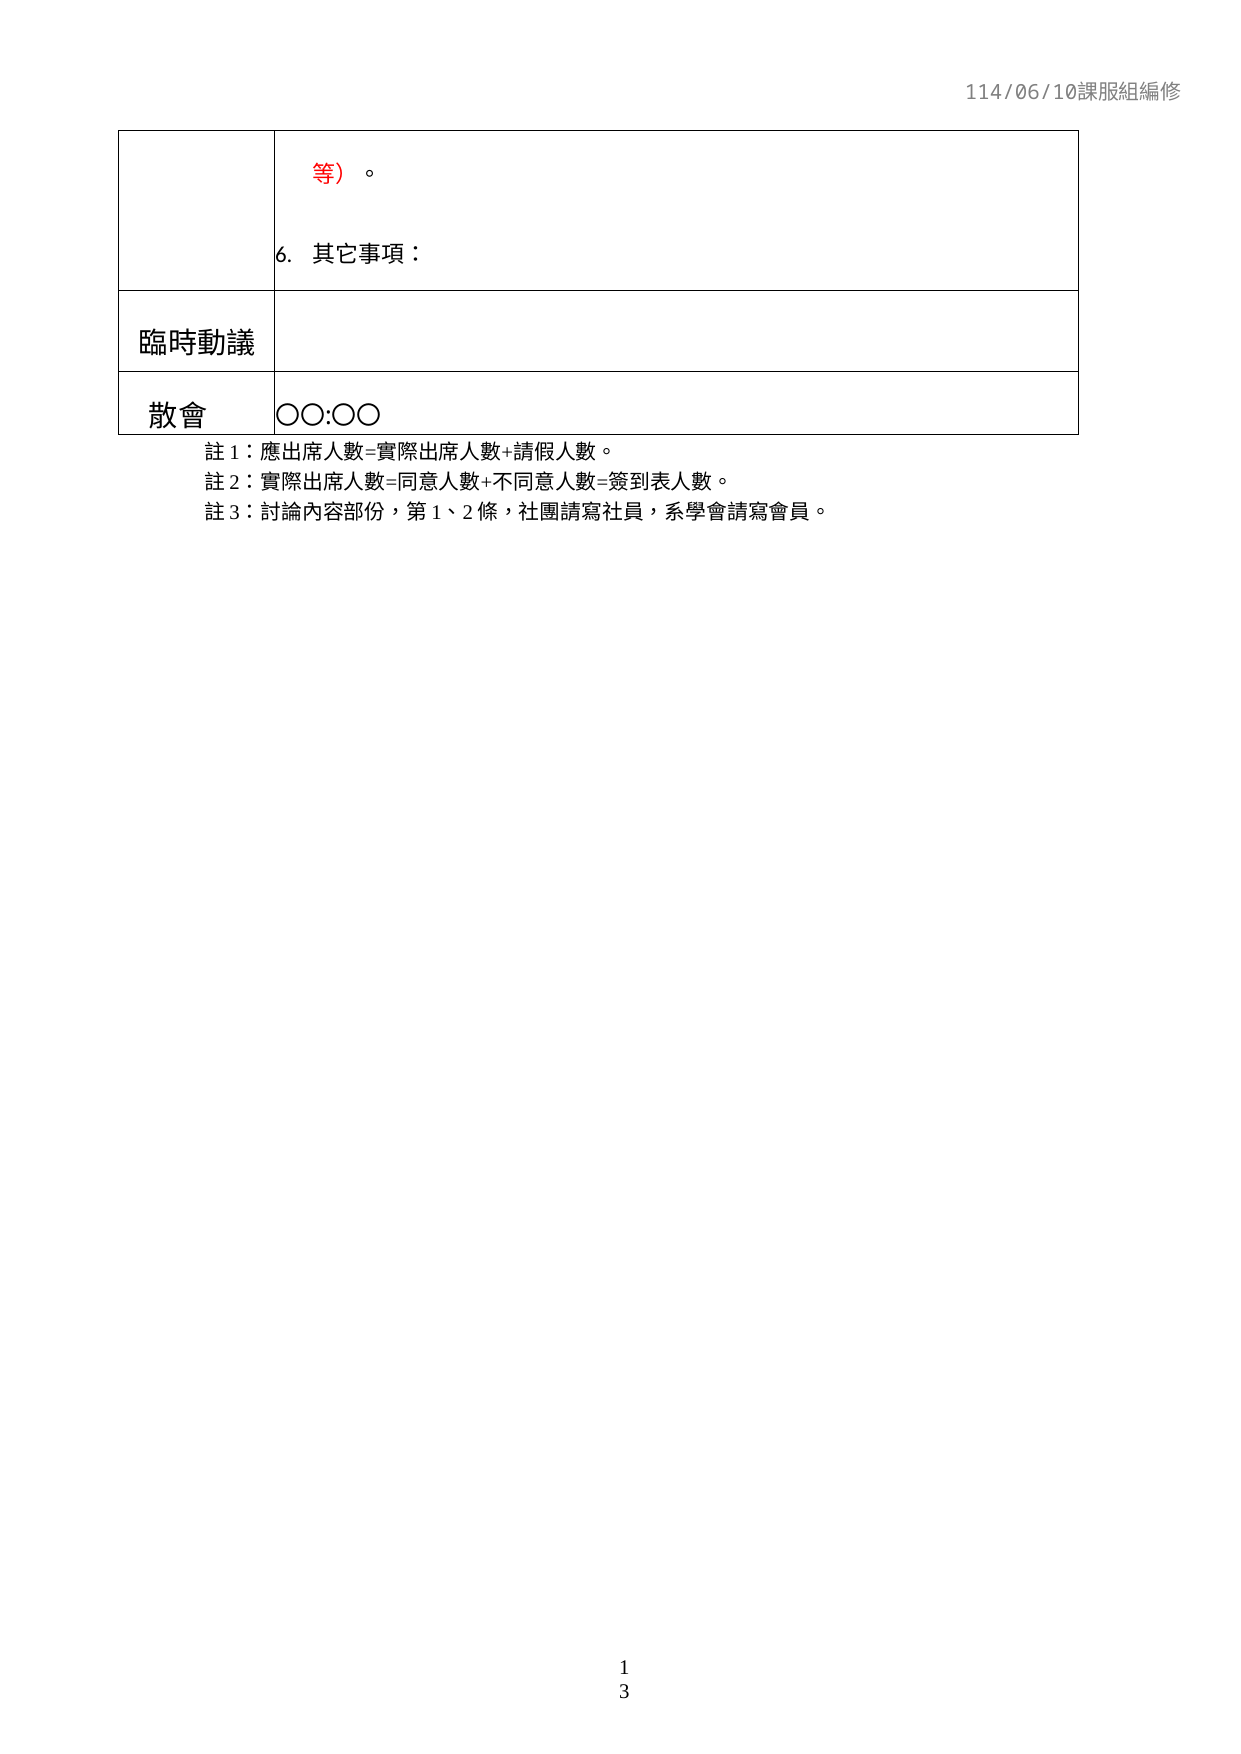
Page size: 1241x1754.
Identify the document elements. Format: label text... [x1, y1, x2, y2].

table_cell 散會 [119, 372, 274, 434]
table_cell [119, 131, 274, 290]
table_cell 應組織章程之規定，調整社團正副負責人之任期，於本學期辦理正副社長(會長)之選舉，經社員(會員)選舉後，候選人〇〇〇、〇〇〇同意xx票，不同意xx票，由〇〇〇、〇〇〇當選正副社長(會長)。 正副社長當選人〇〇〇、〇〇〇請於會後至課服組辦理「社團帳戶更名申請」，社團帳戶持有人為社長(會長) 〇〇〇(會長之班級、姓名、學號、身份證字號)。 指導老師續聘：感謝社團指導老師□□□這學期的指導，113-1學期是否繼續由□□□老師繼續指導，請各位社員(會員)投票：同意xx票，不同意xx票，決議由□□□老師繼續指導。 更換指導老師：感謝社團指導老師□□□這學期的指導，113-1學期□□□老師因個人因素，擬更換由△△△老師指導，請各位社員投票：同意xx票，不同意xx票，決議由△△△老師擔任113-1學期社團指導老師。 印鑑存褶保管事項分配如下：小章由〇〇〇保管（社長／會長）；大章由〇〇〇保管（副社長／副會長）；存簿由〇〇〇保管（如財務長,總務長等）。 其它事項： [275, 131, 1078, 290]
text 註1：應出席人數=實際出席人數+請假人數。 [204, 435, 1181, 465]
table_cell [275, 291, 1078, 371]
text 註2：實際出席人數=同意人數+不同意人數=簽到表人數。 [204, 465, 1181, 496]
table_cell 〇〇:〇〇 [275, 372, 1078, 434]
text 註3：討論內容部份，第1、2條，社團請寫社員，系學會請寫會員。 [204, 496, 1181, 526]
table_cell 臨時動議 [119, 291, 274, 371]
